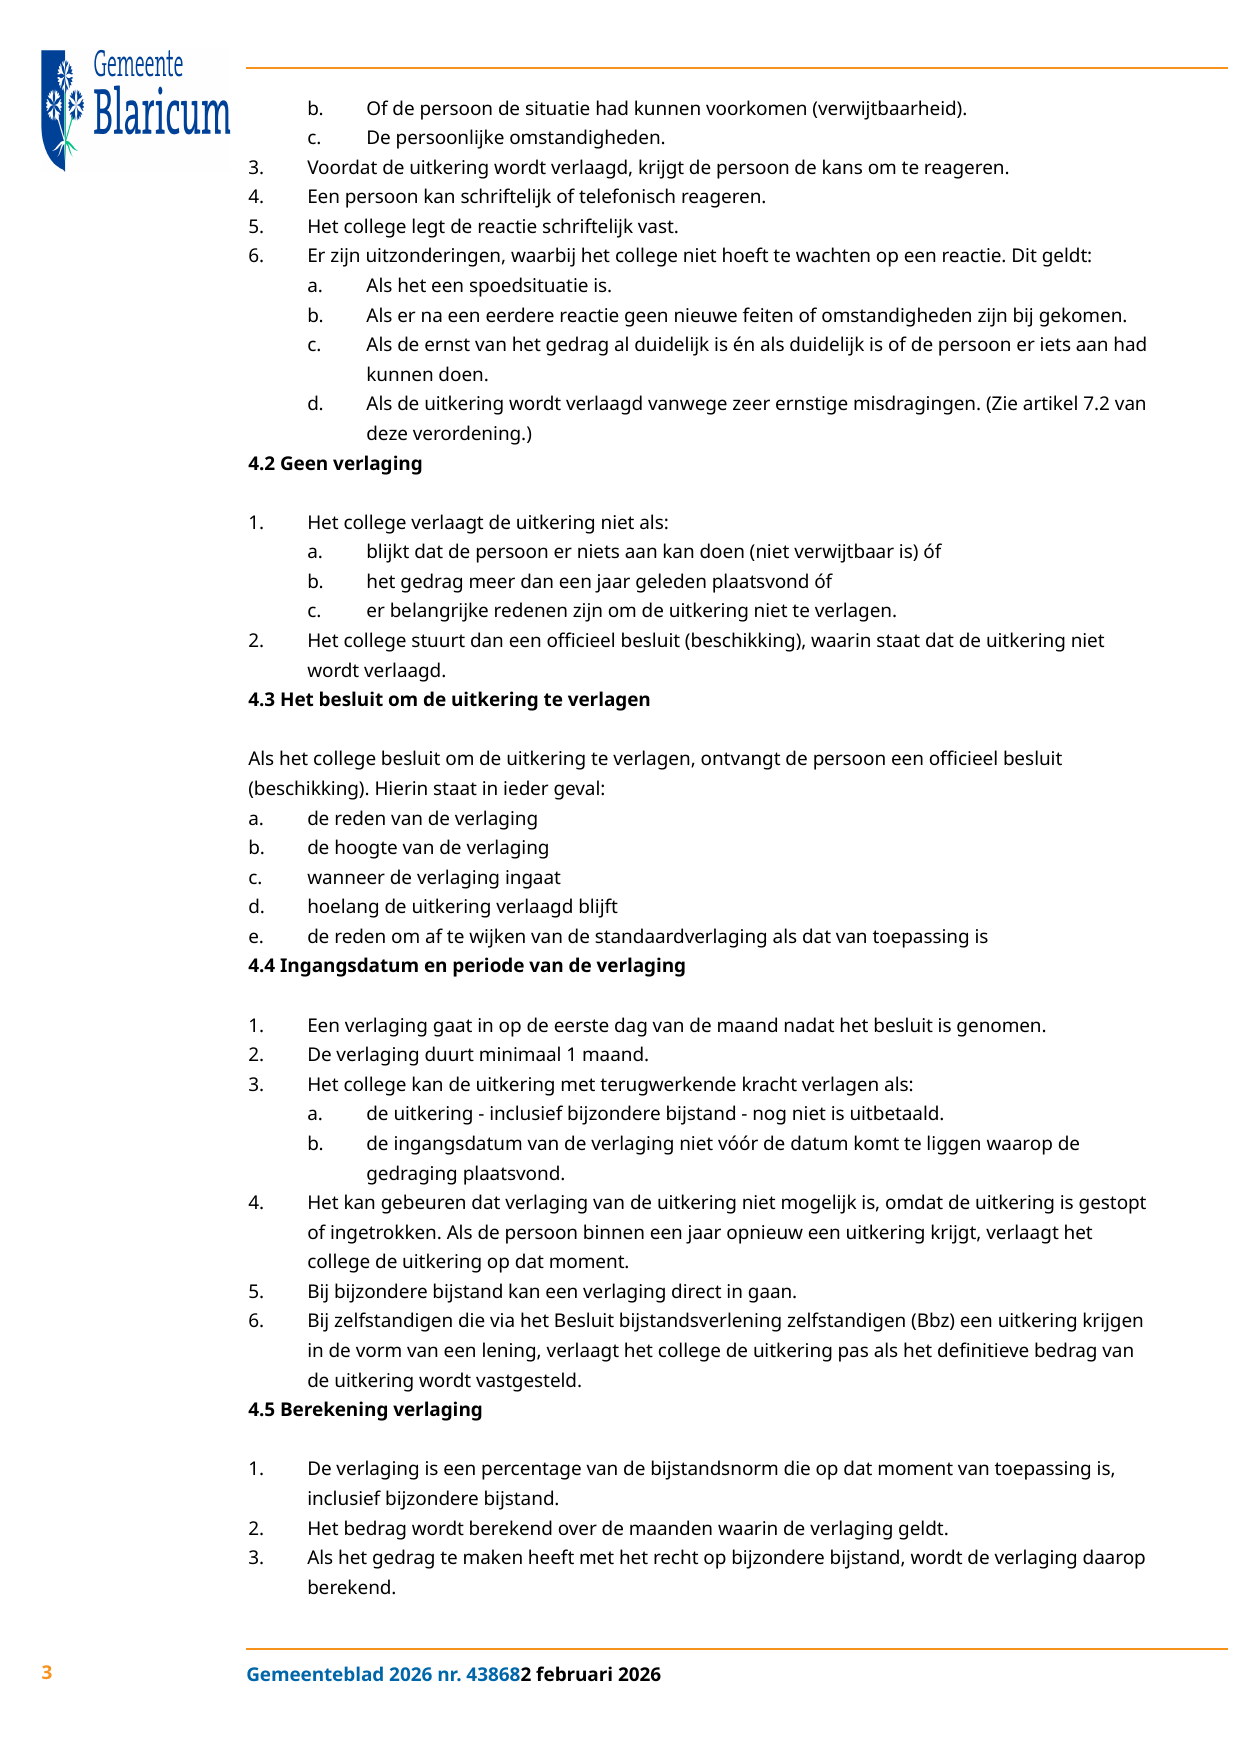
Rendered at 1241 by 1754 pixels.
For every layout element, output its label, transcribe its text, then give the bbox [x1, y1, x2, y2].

list blijkt dat de persoon er niets aan kan doen (niet verwijtbaar is) óf [307, 538, 1152, 564]
list de hoogte van de verlaging [248, 834, 1152, 860]
picture [41, 47, 231, 172]
list de uitkering - inclusief bijzondere bijstand - nog niet is uitbetaald. [307, 1101, 1152, 1126]
list Voordat de uitkering wordt verlaagd, krijgt de persoon de kans om te reageren. [248, 154, 1152, 180]
list Het college stuurt dan een officieel besluit (beschikking), waarin staat dat de uitkering niet wordt verlaagd. [248, 627, 1152, 683]
list Als de ernst van het gedrag al duidelijk is én als duidelijk is of de persoon er iets aan had kunnen doen. [307, 331, 1152, 387]
text 4.3 Het besluit om de uitkering te verlagen [248, 686, 1152, 712]
list Het kan gebeuren dat verlaging van de uitkering niet mogelijk is, omdat de uitkering is gestopt of ingetrokken. Als de persoon binnen een jaar opnieuw een uitkering krijgt, verlaagt het college de uitkering op dat moment. [248, 1189, 1152, 1274]
list Het college legt de reactie schriftelijk vast. [248, 213, 1152, 239]
list de reden van de verlaging [248, 805, 1152, 831]
list Het bedrag wordt berekend over de maanden waarin de verlaging geldt. [248, 1515, 1152, 1541]
list Een persoon kan schriftelijk of telefonisch reageren. [248, 183, 1152, 209]
list wanneer de verlaging ingaat [248, 864, 1152, 890]
list De persoonlijke omstandigheden. [307, 124, 1152, 150]
list Als het gedrag te maken heeft met het recht op bijzondere bijstand, wordt de verlaging daarop berekend. [248, 1544, 1152, 1600]
list er belangrijke redenen zijn om de uitkering niet te verlagen. [307, 598, 1152, 623]
list Het college verlaagt de uitkering niet als: [248, 509, 1152, 535]
list De verlaging is een percentage van de bijstandsnorm die op dat moment van toepassing is, inclusief bijzondere bijstand. [248, 1456, 1152, 1511]
list de reden om af te wijken van de standaardverlaging als dat van toepassing is [248, 923, 1152, 949]
list Bij zelfstandigen die via het Besluit bijstandsverlening zelfstandigen (Bbz) een uitkering krijgen in de vorm van een lening, verlaagt het college de uitkering pas als het definitieve bedrag van de uitkering wordt vastgesteld. [248, 1308, 1152, 1393]
list het gedrag meer dan een jaar geleden plaatsvond óf [307, 568, 1152, 594]
list hoelang de uitkering verlaagd blijft [248, 893, 1152, 919]
text 4.4 Ingangsdatum en periode van de verlaging [248, 953, 1152, 978]
text Als het college besluit om de uitkering te verlagen, ontvangt de persoon een officieel besluit (beschikking). Hierin staat in ieder geval: [248, 746, 1152, 801]
list Of de persoon de situatie had kunnen voorkomen (verwijtbaarheid). [307, 95, 1152, 121]
list de ingangsdatum van de verlaging niet vóór de datum komt te liggen waarop de gedraging plaatsvond. [307, 1130, 1152, 1186]
list Als er na een eerdere reactie geen nieuwe feiten of omstandigheden zijn bij gekomen. [307, 302, 1152, 328]
list Een verlaging gaat in op de eerste dag van de maand nadat het besluit is genomen. [248, 1012, 1152, 1038]
list De verlaging duurt minimaal 1 maand. [248, 1041, 1152, 1067]
list Er zijn uitzonderingen, waarbij het college niet hoeft te wachten op een reactie. Dit geldt: [248, 243, 1152, 268]
list Als de uitkering wordt verlaagd vanwege zeer ernstige misdragingen. (Zie artikel 7.2 van deze verordening.) [307, 391, 1152, 446]
list Als het een spoedsituatie is. [307, 272, 1152, 298]
text 4.2 Geen verlaging [248, 450, 1152, 476]
text 4.5 Berekening verlaging [248, 1396, 1152, 1422]
list Bij bijzondere bijstand kan een verlaging direct in gaan. [248, 1278, 1152, 1304]
list Het college kan de uitkering met terugwerkende kracht verlagen als: [248, 1071, 1152, 1097]
